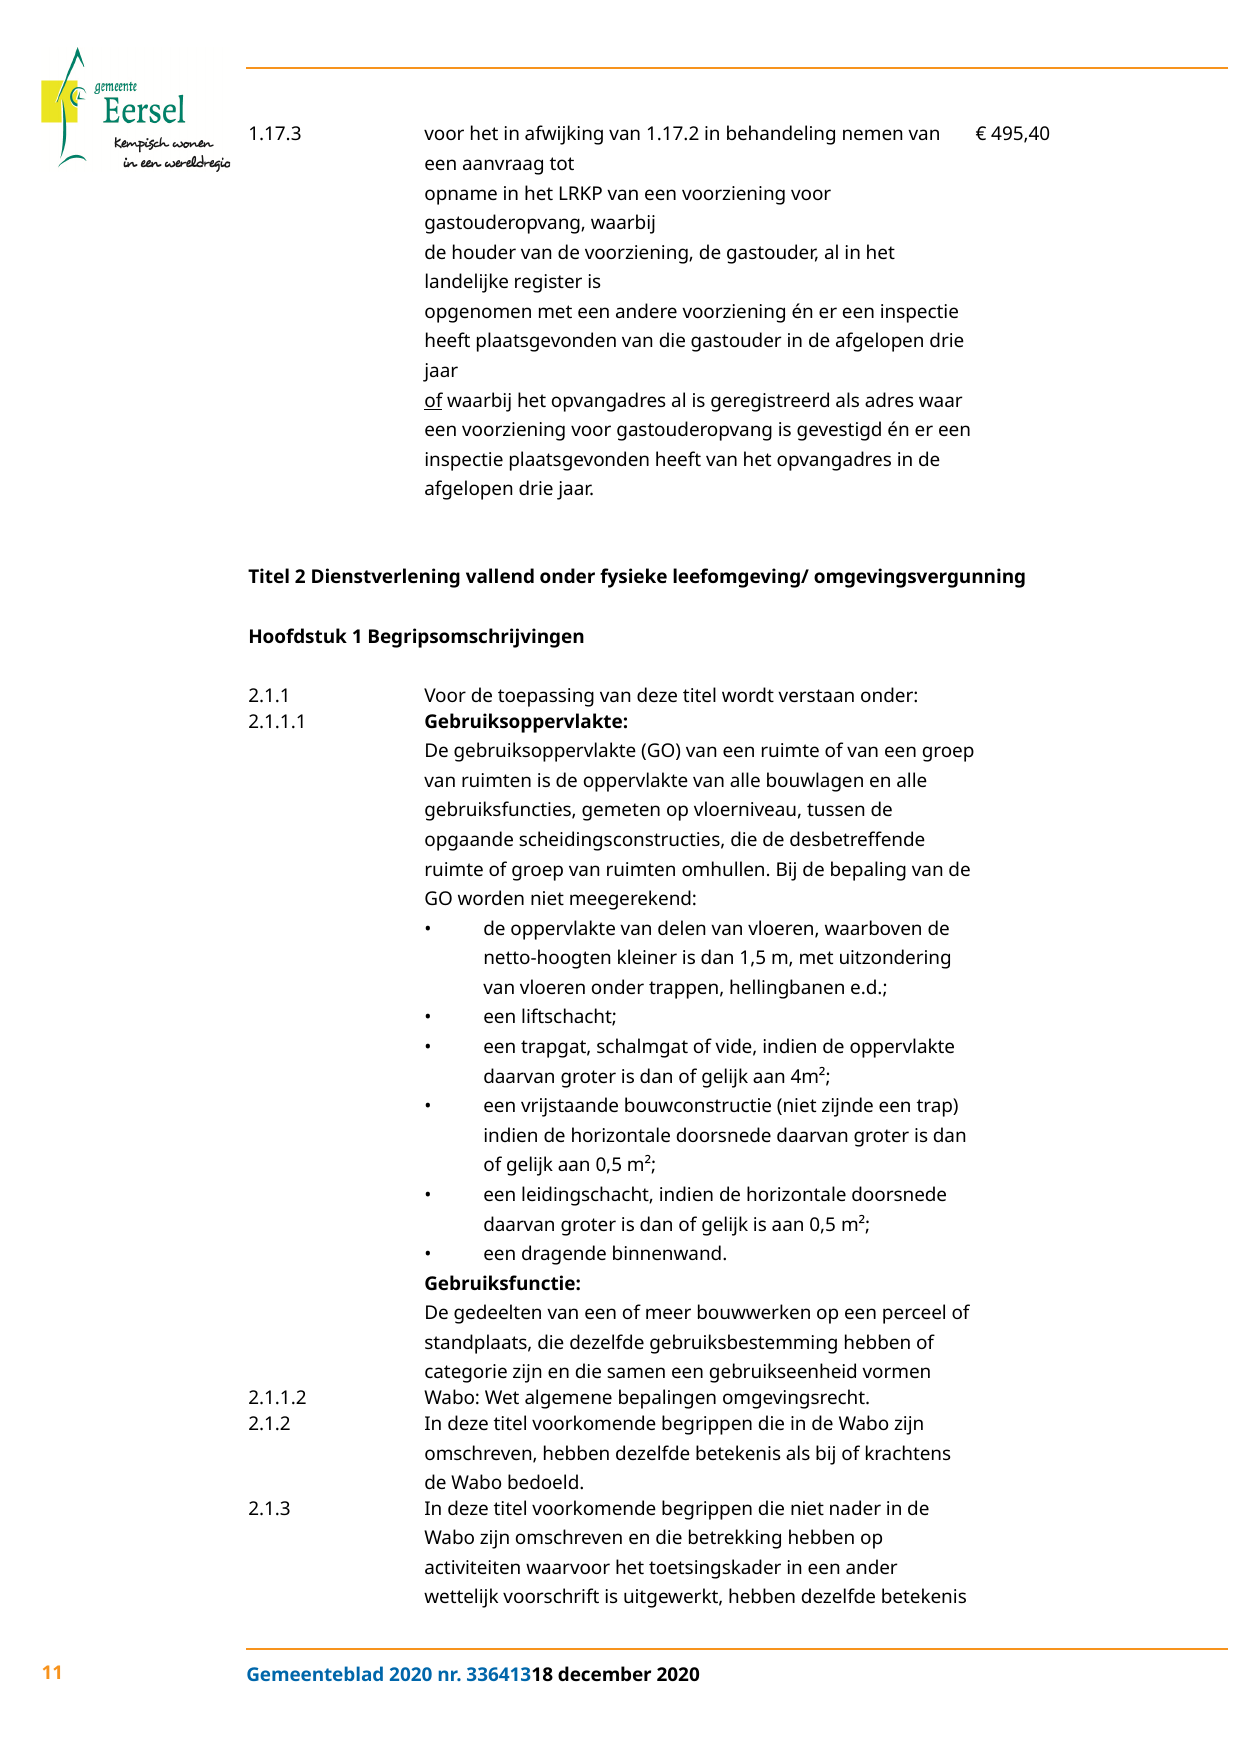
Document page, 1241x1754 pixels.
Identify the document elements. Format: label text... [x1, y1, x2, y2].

table_cell € 495,40 [975, 121, 1152, 501]
table_cell In deze titel voorkomende begrippen die niet nader in de Wabo zijn omschreven en die betrekking hebben op activiteiten waarvoor het toetsingskader in een ander wettelijk voorschrift is uitgewerkt, hebben dezelfde betekenis [424, 1495, 975, 1609]
table_cell 2.1.1.2 [248, 1384, 424, 1410]
table_cell 2.1.2 [248, 1410, 424, 1495]
table_cell 2.1.3 [248, 1495, 424, 1609]
table_cell [248, 95, 424, 121]
table_cell [975, 1384, 1152, 1410]
table_cell [424, 95, 975, 121]
table_cell 1.17.3 [248, 121, 424, 501]
table_cell [975, 1410, 1152, 1495]
table_cell [975, 95, 1152, 121]
table_cell [975, 708, 1152, 1384]
table_header [975, 682, 1152, 708]
table_cell [975, 1495, 1152, 1609]
table_header 2.1.1 [248, 682, 424, 708]
text Titel 2 Dienstverlening vallend onder fysieke leefomgeving/ omgevingsvergunning [248, 564, 1152, 589]
table_header Voor de toepassing van deze titel wordt verstaan onder: [424, 682, 975, 708]
table_cell voor het in afwijking van 1.17.2 in behandeling nemen van een aanvraag tot opname in het LRKP van een voorziening voor gastouderopvang, waarbij de houder van de voorziening, de gastouder, al in het landelijke register is opgenomen met een andere voorziening én er een inspectie heeft plaatsgevonden van die gastouder in de afgelopen drie jaar of waarbij het opvangadres al is geregistreerd als adres waar een voorziening voor gastouderopvang is gevestigd én er een inspectie plaatsgevonden heeft van het opvangadres in de afgelopen drie jaar. [424, 121, 975, 501]
table_cell 2.1.1.1 [248, 708, 424, 1384]
table_cell Wabo: Wet algemene bepalingen omgevingsrecht. [424, 1384, 975, 1410]
table_cell Gebruiksoppervlakte: De gebruiksoppervlakte (GO) van een ruimte of van een groep van ruimten is de oppervlakte van alle bouwlagen en alle gebruiksfuncties, gemeten op vloerniveau, tussen de opgaande scheidingsconstructies, die de desbetreffende ruimte of groep van ruimten omhullen. Bij de bepaling van de GO worden niet meegerekend: de oppervlakte van delen van vloeren, waarboven de netto-hoogten kleiner is dan 1,5 m, met uitzondering van vloeren onder trappen, hellingbanen e.d.; een liftschacht; een trapgat, schalmgat of vide, indien de oppervlakte daarvan groter is dan of gelijk aan 4m²; een vrijstaande bouwconstructie (niet zijnde een trap) indien de horizontale doorsnede daarvan groter is dan of gelijk aan 0,5 m²; een leidingschacht, indien de horizontale doorsnede daarvan groter is dan of gelijk is aan 0,5 m²; een dragende binnenwand. Gebruiksfunctie: De gedeelten van een of meer bouwwerken op een perceel of standplaats, die dezelfde gebruiksbestemming hebben of categorie zijn en die samen een gebruikseenheid vormen [424, 708, 975, 1384]
picture [41, 47, 231, 172]
table_cell In deze titel voorkomende begrippen die in de Wabo zijn omschreven, hebben dezelfde betekenis als bij of krachtens de Wabo bedoeld. [424, 1410, 975, 1495]
text Hoofdstuk 1 Begripsomschrijvingen [248, 623, 1152, 648]
